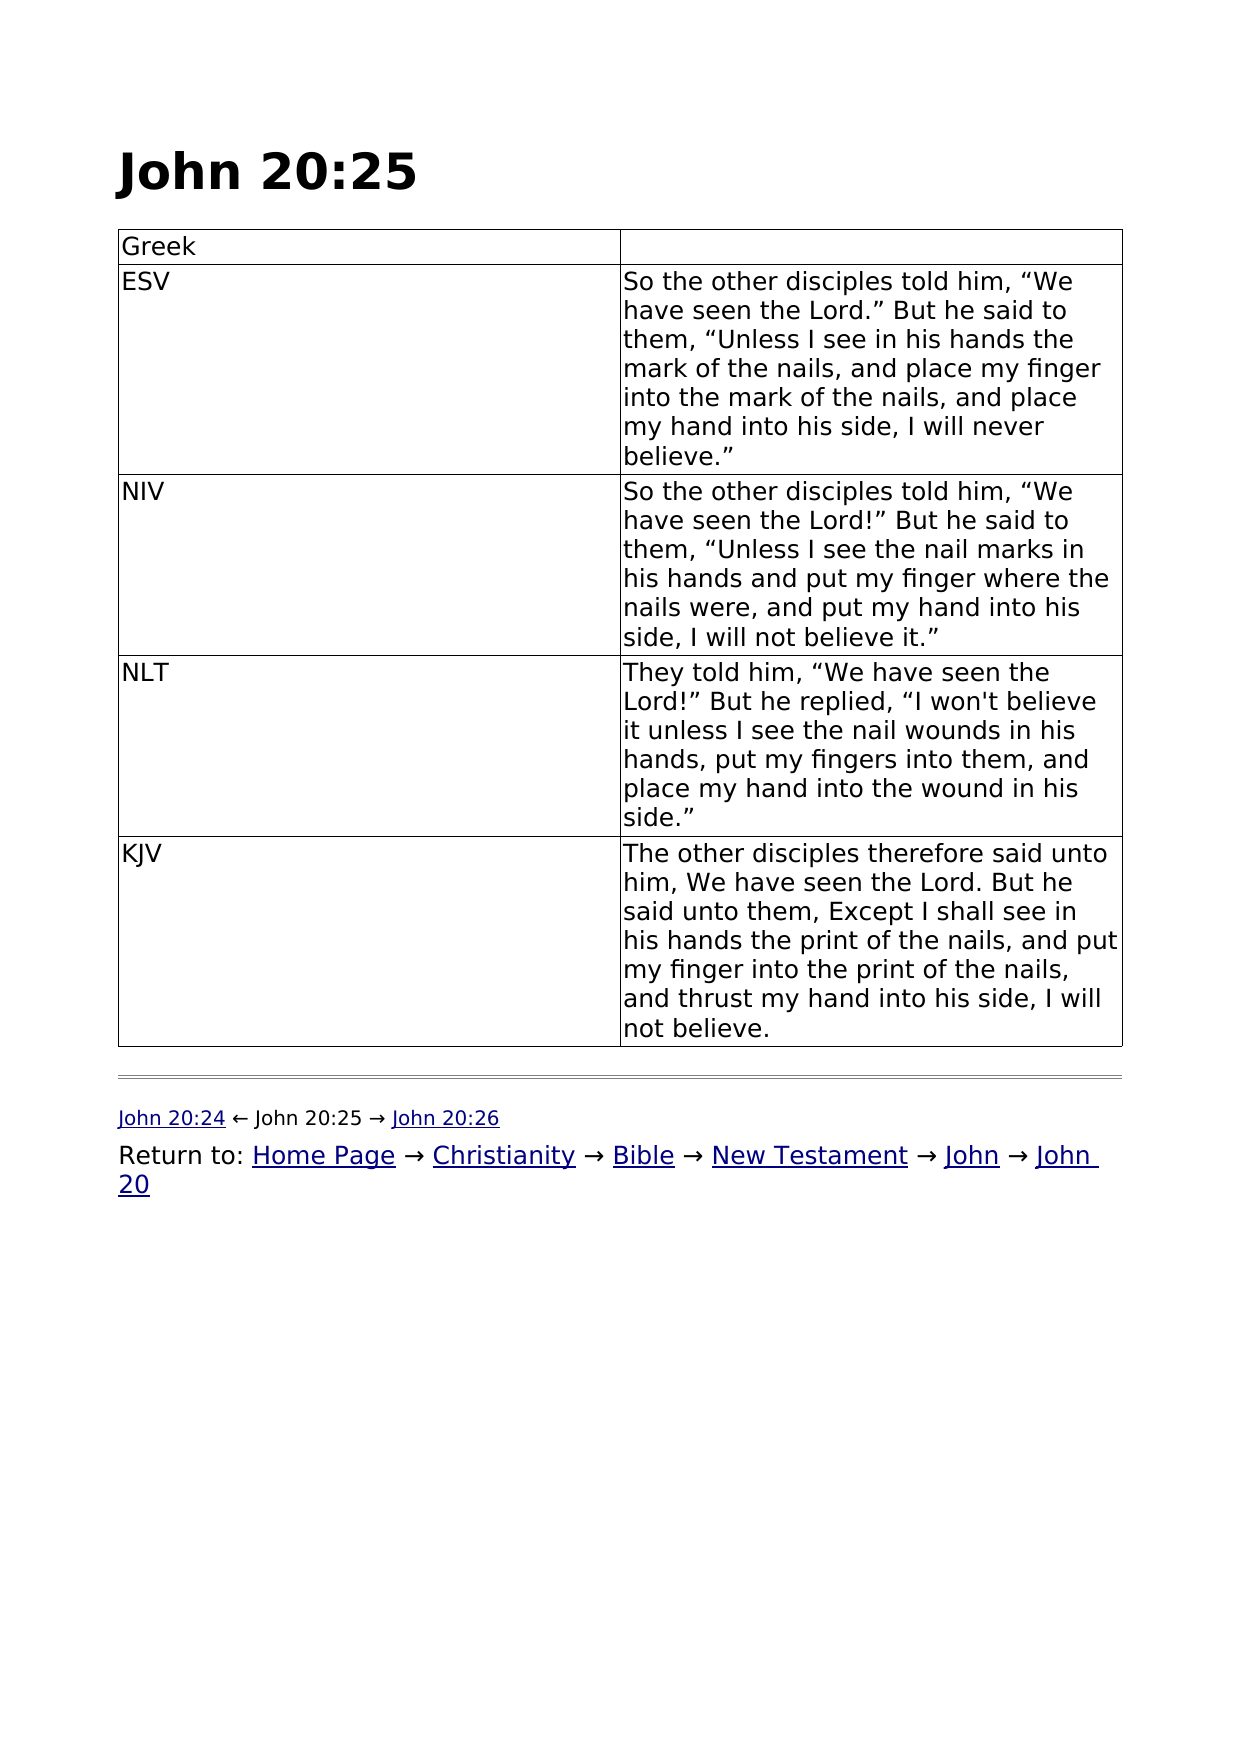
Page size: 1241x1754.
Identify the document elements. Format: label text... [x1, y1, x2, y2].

text Return to: Home Page → Christianity → Bible → New Testament → John → John 20 [118, 1141, 1122, 1199]
table_cell NLT [119, 656, 620, 836]
table_cell The other disciples therefore said unto him, We have seen the Lord. But he said unto them, Except I shall see in his hands the print of the nails, and put my finger into the print of the nails, and thrust my hand into his side, I will not believe. [621, 837, 1122, 1046]
table_cell KJV [119, 837, 620, 1046]
table_cell ESV [119, 265, 620, 474]
table_cell So the other disciples told him, “We have seen the Lord.” But he said to them, “Unless I see in his hands the mark of the nails, and place my finger into the mark of the nails, and place my hand into his side, I will never believe.” [621, 265, 1122, 474]
text John 20:24 ← John 20:25 → John 20:26 [118, 1107, 1122, 1141]
table_cell NIV [119, 475, 620, 655]
table_cell They told him, “We have seen the Lord!” But he replied, “I won't believe it unless I see the nail wounds in his hands, put my fingers into them, and place my hand into the wound in his side.” [621, 656, 1122, 836]
subtitle John 20:25 [118, 143, 1122, 201]
table_header Greek [119, 230, 620, 264]
table_cell So the other disciples told him, “We have seen the Lord!” But he said to them, “Unless I see the nail marks in his hands and put my finger where the nails were, and put my hand into his side, I will not believe it.” [621, 475, 1122, 655]
table_header [621, 230, 1122, 264]
